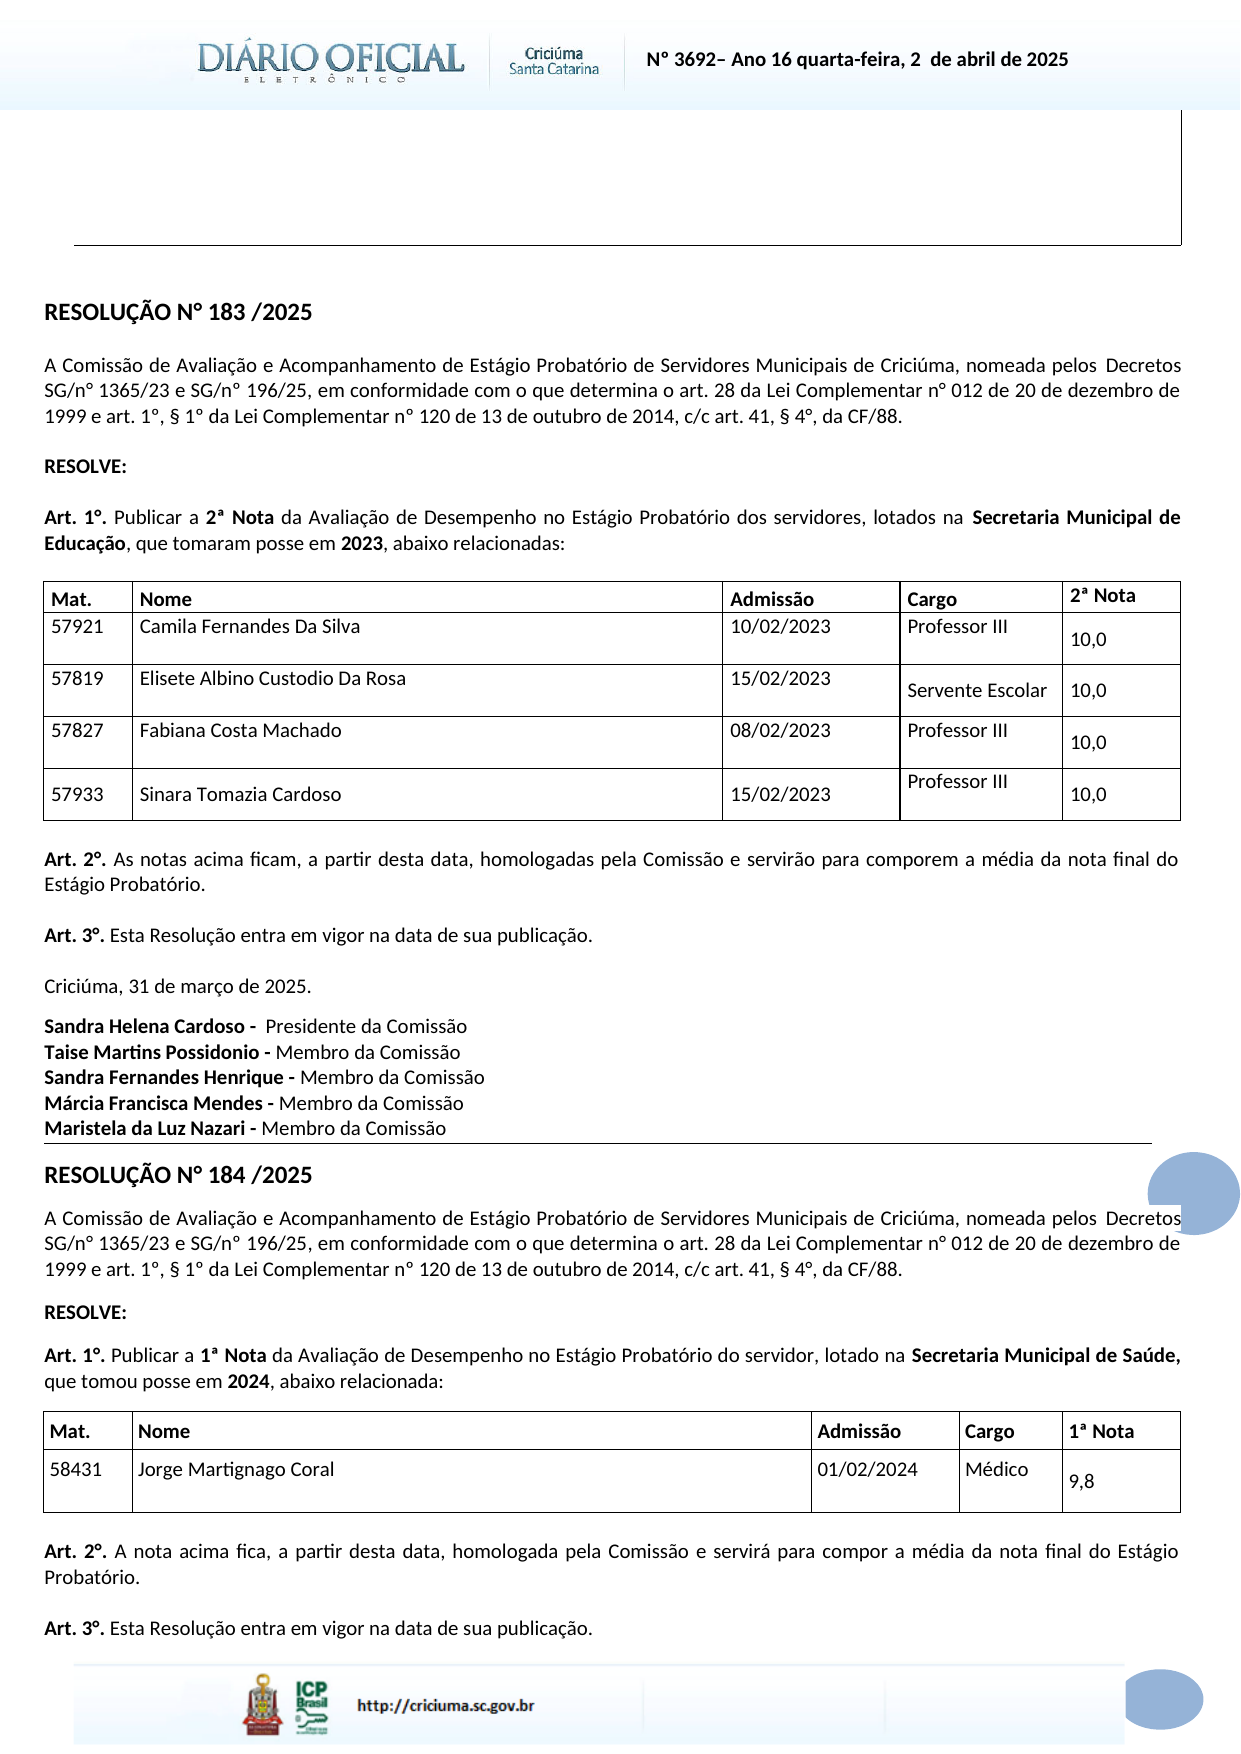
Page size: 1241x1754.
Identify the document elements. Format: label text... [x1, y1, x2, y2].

table_cell Professor III [901, 769, 1062, 819]
table_cell Médico [960, 1450, 1062, 1512]
table_header Cargo [960, 1412, 1062, 1449]
text Art. 1°. Publicar a 2ª Nota da Avaliação de Desempenho no Estágio Probatório dos servidores, lotados na Secretaria Municipal de Educação, que tomaram posse em 2023, abaixo relacionadas: [44, 504, 1181, 555]
table_header Mat. [44, 1412, 132, 1449]
table_cell Fabiana Costa Machado [133, 717, 722, 768]
table_cell 58431 [44, 1450, 132, 1512]
text Sandra Helena Cardoso - Presidente da Comissão [44, 1014, 1181, 1039]
text Sandra Fernandes Henrique - Membro da Comissão [44, 1064, 1181, 1090]
table_cell Professor III [901, 717, 1062, 768]
table_cell 15/02/2023 [723, 769, 899, 819]
table_cell 57819 [44, 665, 132, 716]
text RESOLUÇÃO N° 184 /2025 [44, 1159, 1166, 1190]
table_cell 15/02/2023 [723, 665, 899, 716]
text Art. 3°. Esta Resolução entra em vigor na data de sua publicação. [44, 922, 1181, 948]
text Márcia Francisca Mendes - Membro da Comissão [44, 1090, 1181, 1115]
table_cell Professor III [901, 613, 1062, 664]
table_header Mat. [44, 582, 132, 612]
table_cell 01/02/2024 [812, 1450, 959, 1512]
table_cell 57921 [44, 613, 132, 664]
text Art. 2°. A nota acima fica, a partir desta data, homologada pela Comissão e servirá para compor a média da nota final do Estágio Probatório. [44, 1539, 1181, 1589]
table_cell 10,0 [1063, 613, 1180, 664]
table_header Cargo [901, 582, 1062, 612]
table_header Nome [133, 582, 722, 612]
text Art. 3°. Esta Resolução entra em vigor na data de sua publicação. [44, 1615, 1181, 1640]
text A Comissão de Avaliação e Acompanhamento de Estágio Probatório de Servidores Municipais de Criciúma, nomeada pelos Decretos SG/n° 1365/23 e SG/nº 196/25, em conformidade com o que determina o art. 28 da Lei Complementar n° 012 de 20 de dezembro de 1999 e art. 1º, § 1º da Lei Complementar nº 120 de 13 de outubro de 2014, c/c art. 41, § 4°, da CF/88. [44, 352, 1181, 428]
text RESOLUÇÃO N° 183 /2025 [44, 296, 1181, 327]
text RESOLVE: [44, 454, 1181, 479]
text Maristela da Luz Nazari - Membro da Comissão [44, 1115, 1152, 1143]
table_cell 10,0 [1063, 717, 1180, 768]
table_cell 10/02/2023 [723, 613, 899, 664]
text Taise Martins Possidonio - Membro da Comissão [44, 1039, 1181, 1064]
table_cell Elisete Albino Custodio Da Rosa [133, 665, 722, 716]
table_header 2ª Nota [1063, 582, 1180, 612]
table_cell 10,0 [1063, 769, 1180, 819]
table_cell Servente Escolar [901, 665, 1062, 716]
text Art. 1°. Publicar a 1ª Nota da Avaliação de Desempenho no Estágio Probatório do servidor, lotado na Secretaria Municipal de Saúde, que tomou posse em 2024, abaixo relacionada: [44, 1342, 1181, 1393]
table_cell Camila Fernandes Da Silva [133, 613, 722, 664]
table_header Admissão [723, 582, 899, 612]
table_cell Cleiton Lino Rodrigues [1149, 1206, 1180, 1232]
text RESOLVE: [44, 1299, 1181, 1324]
table_cell 57933 [44, 769, 132, 819]
text Criciúma, 31 de março de 2025. [44, 973, 1181, 998]
table_cell 08/02/2023 [723, 717, 899, 768]
text Art. 2°. As notas acima ficam, a partir desta data, homologadas pela Comissão e servirão para comporem a média da nota final do Estágio Probatório. [44, 846, 1181, 897]
table_header Admissão [812, 1412, 959, 1449]
table_cell 9,8 [1063, 1450, 1180, 1512]
table_cell 57827 [44, 717, 132, 768]
table_header 1ª Nota [1063, 1412, 1180, 1449]
text A Comissão de Avaliação e Acompanhamento de Estágio Probatório de Servidores Municipais de Criciúma, nomeada pelos Decretos SG/n° 1365/23 e SG/nº 196/25, em conformidade com o que determina o art. 28 da Lei Complementar n° 012 de 20 de dezembro de 1999 e art. 1º, § 1º da Lei Complementar nº 120 de 13 de outubro de 2014, c/c art. 41, § 4°, da CF/88. [44, 1205, 1181, 1281]
table_cell Sinara Tomazia Cardoso [133, 769, 722, 819]
table_header Nome [133, 1412, 811, 1449]
table_cell Jorge Martignago Coral [133, 1450, 811, 1512]
table_cell 10,0 [1063, 665, 1180, 716]
